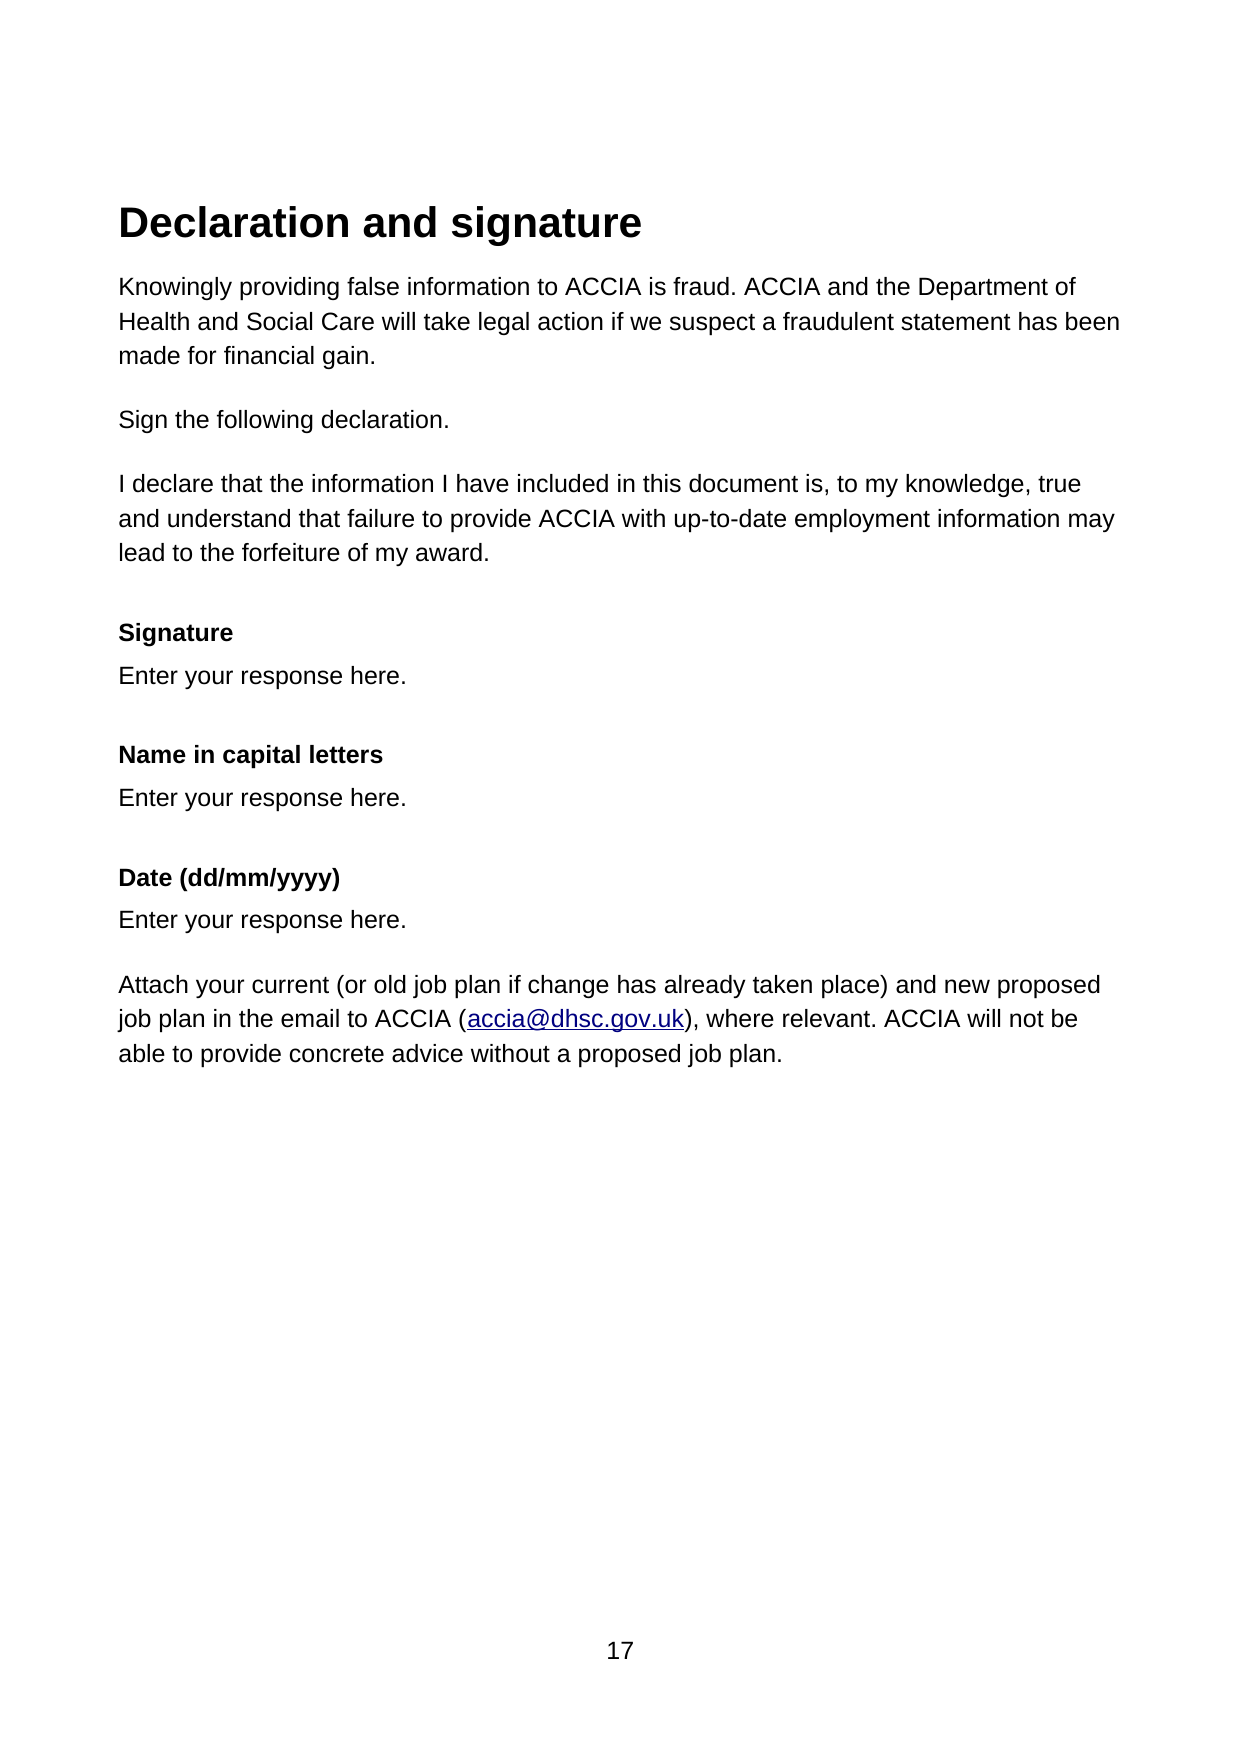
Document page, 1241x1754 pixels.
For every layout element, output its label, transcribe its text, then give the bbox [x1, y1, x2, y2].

text Enter your response here. [118, 906, 1122, 934]
text Knowingly providing false information to ACCIA is fraud. ACCIA and the Department of Health and Social Care will take legal action if we suspect a fraudulent statement has been made for financial gain. [118, 272, 1122, 370]
text Date (dd/mm/yyyy) [118, 860, 1122, 893]
text Enter your response here. [118, 783, 1122, 812]
text Attach your current (or old job plan if change has already taken place) and new proposed job plan in the email to ACCIA (accia@dhsc.gov.uk), where relevant. ACCIA will not be able to provide concrete advice without a proposed job plan. [118, 969, 1122, 1067]
text Enter your response here. [118, 661, 1122, 689]
text Sign the following declaration. [118, 405, 1122, 434]
text I declare that the information I have included in this document is, to my knowledge, true and understand that failure to provide ACCIA with up-to-date employment information may lead to the forfeiture of my award. [118, 469, 1122, 567]
text Name in capital letters [118, 737, 1122, 771]
subtitle Declaration and signature [118, 196, 1122, 247]
text Signature [118, 615, 1122, 648]
